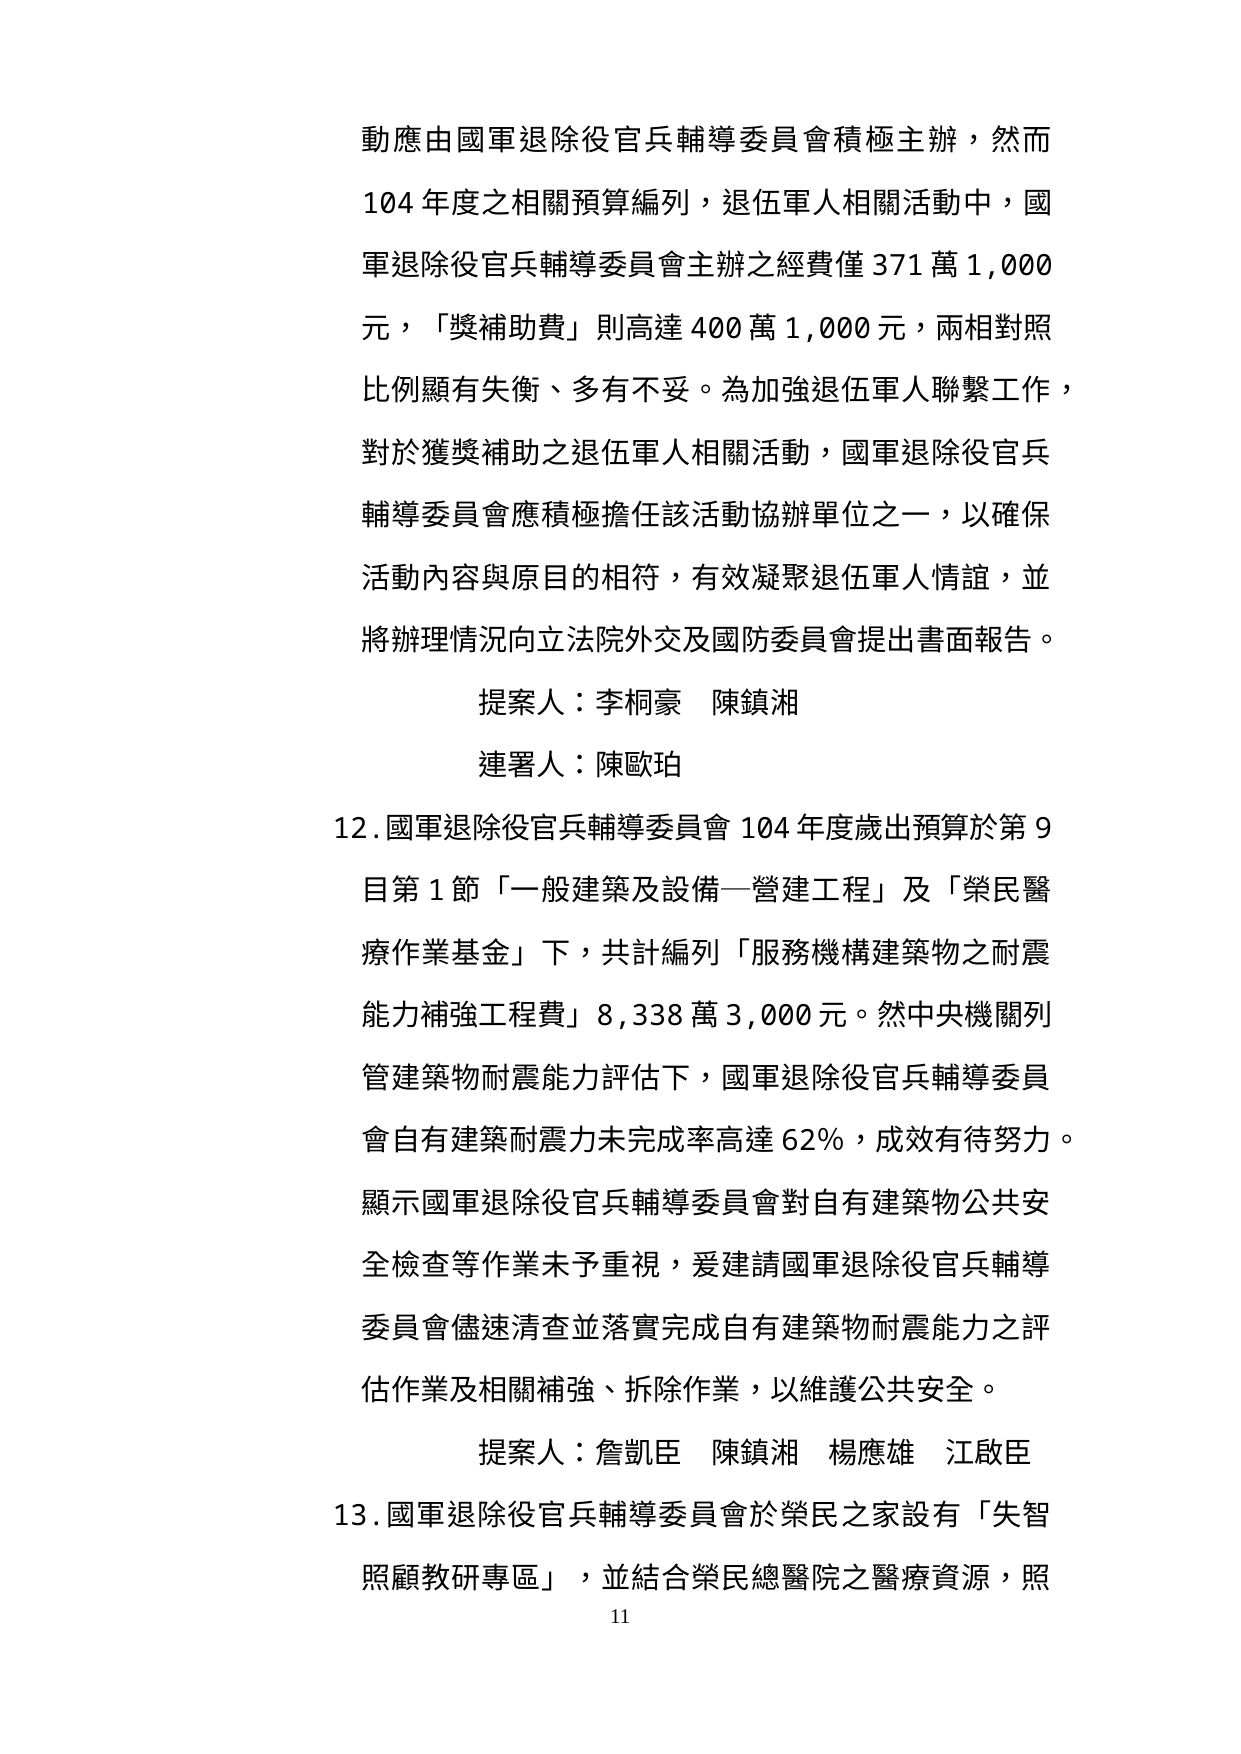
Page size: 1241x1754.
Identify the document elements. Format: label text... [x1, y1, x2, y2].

text 12.國軍退除役官兵輔導委員會104年度歲出預算於第9目第1節「一般建築及設備─營建工程」及「榮民醫療作業基金」下，共計編列「服務機構建築物之耐震能力補強工程費」8,338萬3,000元。然中央機關列管建築物耐震能力評估下，國軍退除役官兵輔導委員會自有建築耐震力未完成率高達62％，成效有待努力。顯示國軍退除役官兵輔導委員會對自有建築物公共安全檢查等作業未予重視，爰建請國軍退除役官兵輔導委員會儘速清查並落實完成自有建築物耐震能力之評估作業及相關補強、拆除作業，以維護公共安全。 [332, 784, 1053, 1409]
text 提案人：詹凱臣 陳鎮湘 楊應雄 江啟臣 [361, 1409, 1053, 1471]
text 11.有鑑於退除役官兵服務救助照顧及相關聯繫作業為國軍退除役官兵輔導委員會本務之一，退伍軍人相關活動應由國軍退除役官兵輔導委員會積極主辦，然而104年度之相關預算編列，退伍軍人相關活動中，國軍退除役官兵輔導委員會主辦之經費僅371萬1,000元，「獎補助費」則高達400萬1,000元，兩相對照比例顯有失衡、多有不妥。為加強退伍軍人聯繫工作，對於獲獎補助之退伍軍人相關活動，國軍退除役官兵輔導委員會應積極擔任該活動協辦單位之一，以確保活動內容與原目的相符，有效凝聚退伍軍人情誼，並將辦理情況向立法院外交及國防委員會提出書面報告。 [332, 96, 1053, 659]
text 連署人：陳歐珀 [361, 721, 1053, 784]
text 提案人：李桐豪 陳鎮湘 [361, 659, 1053, 721]
text 13.國軍退除役官兵輔導委員會於榮民之家設有「失智照顧教研專區」，並結合榮民總醫院之醫療資源，照 [332, 1471, 1053, 1596]
